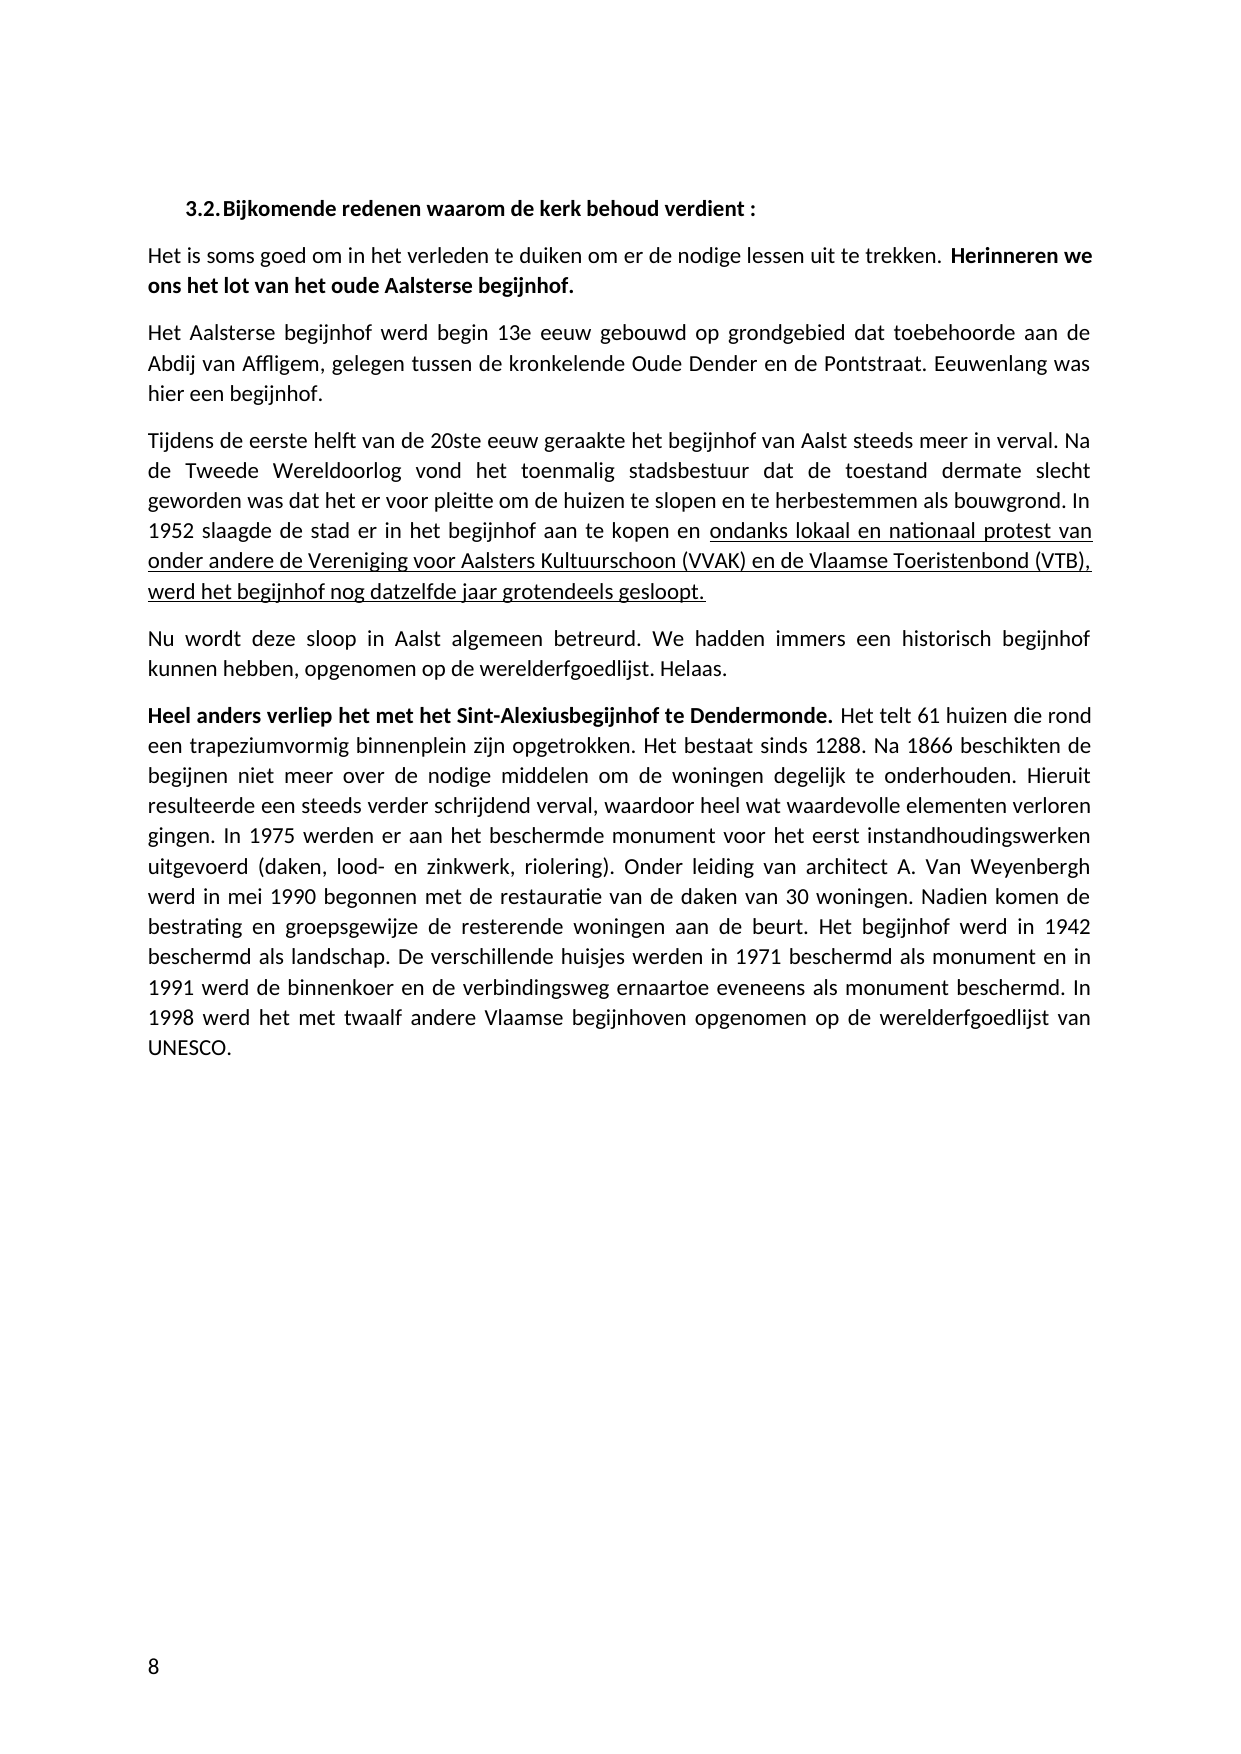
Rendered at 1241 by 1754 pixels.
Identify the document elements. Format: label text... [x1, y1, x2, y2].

text Tijdens de eerste helft van de 20ste eeuw geraakte het begijnhof van Aalst steeds meer in verval. Na de Tweede Wereldoorlog vond het toenmalig stadsbestuur dat de toestand dermate slecht geworden was dat het er voor pleitte om de huizen te slopen en te herbestemmen als bouwgrond. In 1952 slaagde de stad er in het begijnhof aan te kopen en ondanks lokaal en nationaal protest van onder andere de Vereniging voor Aalsters Kultuurschoon (VVAK) en de Vlaamse Toeristenbond (VTB), werd het begijnhof nog datzelfde jaar grotendeels gesloopt. [148, 426, 1093, 605]
text Het is soms goed om in het verleden te duiken om er de nodige lessen uit te trekken. Herinneren we ons het lot van het oude Aalsterse begijnhof. [148, 241, 1093, 299]
text Nu wordt deze sloop in Aalst algemeen betreurd. We hadden immers een historisch begijnhof kunnen hebben, opgenomen op de werelderfgoedlijst. Helaas. [148, 624, 1093, 682]
text Heel anders verliep het met het Sint-Alexiusbegijnhof te Dendermonde. Het telt 61 huizen die rond een trapeziumvormig binnenplein zijn opgetrokken. Het bestaat sinds 1288. Na 1866 beschikten de begijnen niet meer over de nodige middelen om de woningen degelijk te onderhouden. Hieruit resulteerde een steeds verder schrijdend verval, waardoor heel wat waardevolle elementen verloren gingen. In 1975 werden er aan het beschermde monument voor het eerst instandhoudingswerken uitgevoerd (daken, lood- en zinkwerk, riolering). Onder leiding van architect A. Van Weyenbergh werd in mei 1990 begonnen met de restauratie van de daken van 30 woningen. Nadien komen de bestrating en groepsgewijze de resterende woningen aan de beurt. Het begijnhof werd in 1942 beschermd als landschap. De verschillende huisjes werden in 1971 beschermd als monument en in 1991 werd de binnenkoer en de verbindingsweg ernaartoe eveneens als monument beschermd. In 1998 werd het met twaalf andere Vlaamse begijnhoven opgenomen op de werelderfgoedlijst van UNESCO. [148, 701, 1093, 1061]
list Bijkomende redenen waarom de kerk behoud verdient : [185, 194, 1093, 222]
text Het Aalsterse begijnhof werd begin 13e eeuw gebouwd op grondgebied dat toebehoorde aan de Abdij van Affligem, gelegen tussen de kronkelende Oude Dender en de Pontstraat. Eeuwenlang was hier een begijnhof. [148, 318, 1093, 407]
